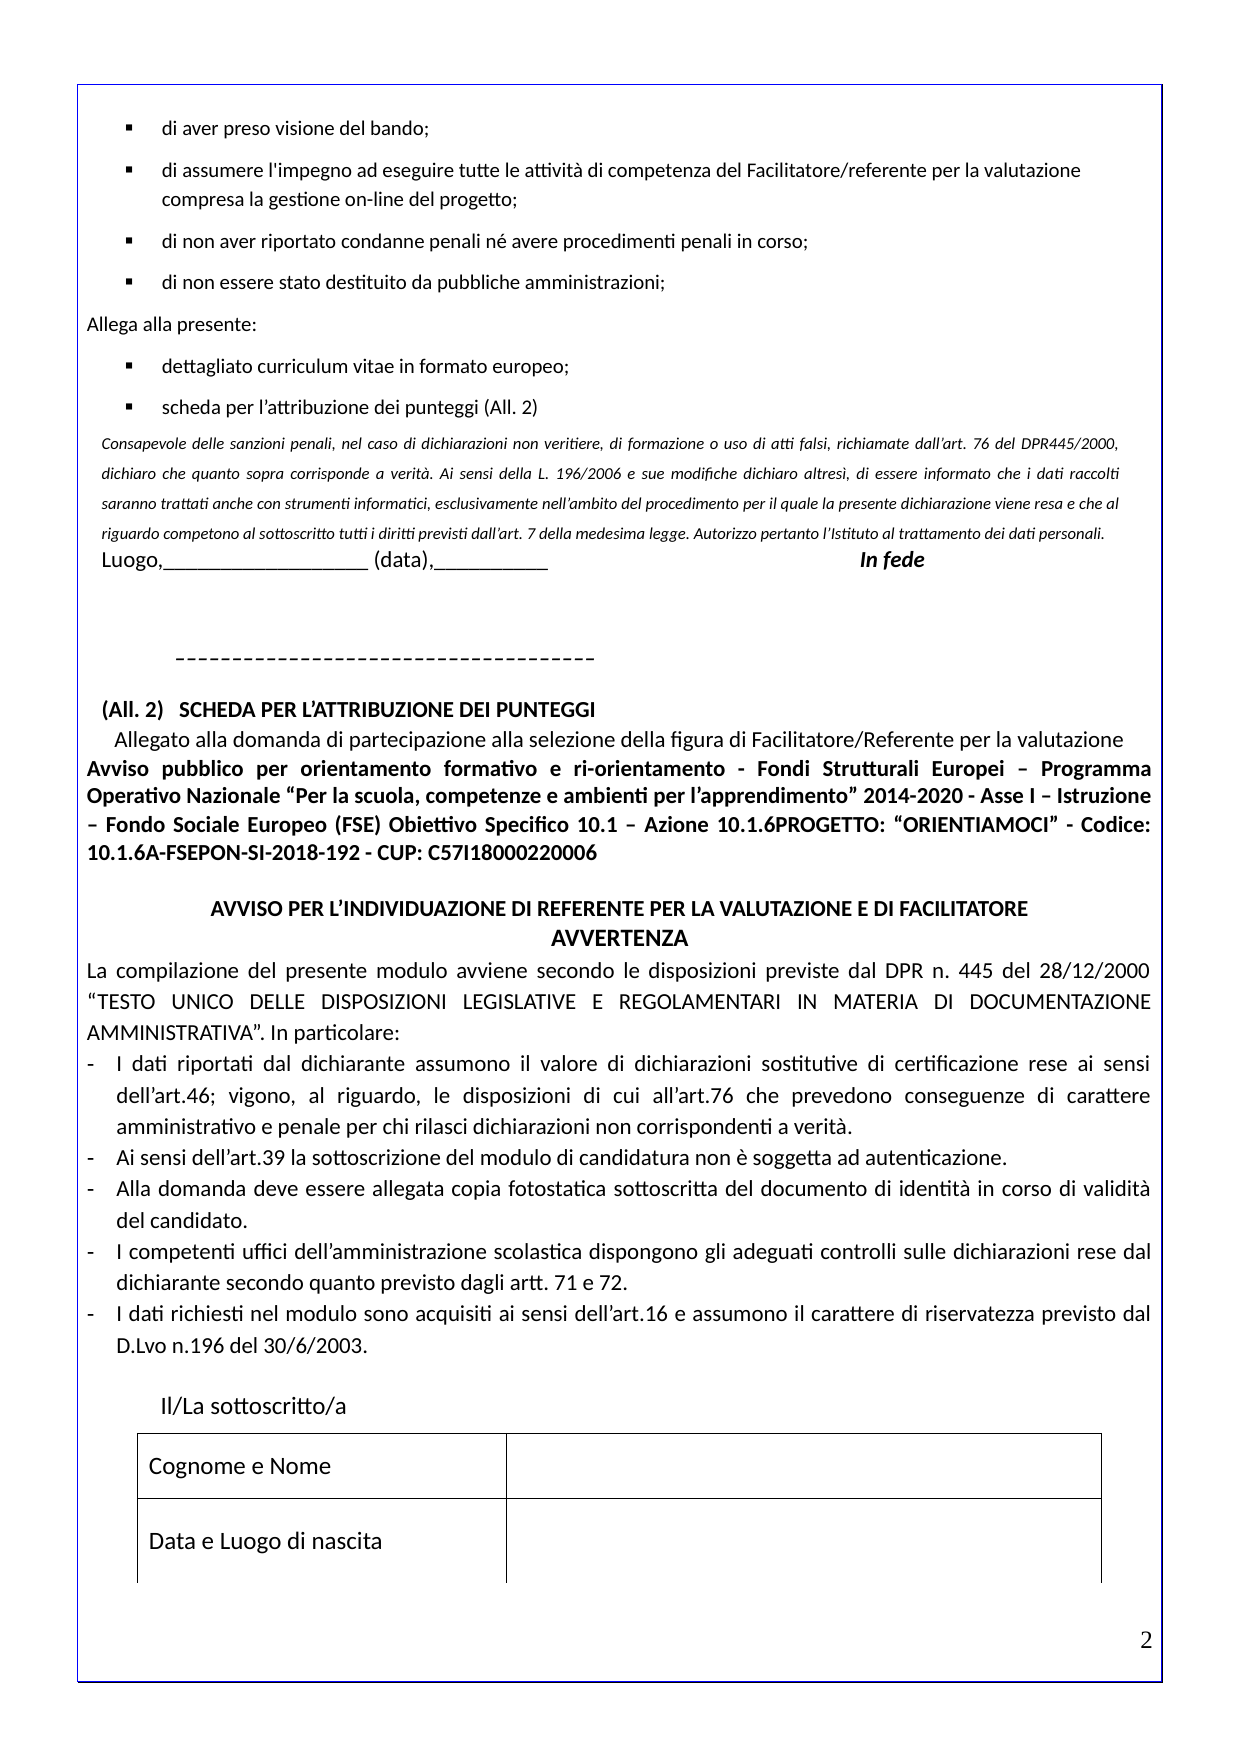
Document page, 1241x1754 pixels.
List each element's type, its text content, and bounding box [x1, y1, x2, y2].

list dettagliato curriculum vitae in formato europeo; [124, 353, 1153, 378]
table_header [507, 1434, 1101, 1497]
list scheda per l’attribuzione dei punteggi (All. 2) [124, 394, 1153, 420]
text (All. 2) SCHEDA PER L’ATTRIBUZIONE DEI PUNTEGGI [101, 694, 1123, 724]
text AVVISO PER L’INDIVIDUAZIONE DI REFERENTE PER LA VALUTAZIONE E DI FACILITATORE [87, 894, 1153, 922]
list di aver preso visione del bando; [124, 115, 1153, 141]
text Consapevole delle sanzioni penali, nel caso di dichiarazioni non veritiere, di formazione o uso di atti falsi, richiamate dall’art. 76 del DPR445/2000, dichiaro che quanto sopra corrisponde a verità. Ai sensi della L. 196/2006 e sue modifiche dichiaro altresì, di essere informato che i dati raccolti saranno trattati anche con strumenti informatici, esclusivamente nell’ambito del procedimento per il quale la presente dichiarazione viene resa e che al riguardo competono al sottoscritto tutti i diritti previsti dall’art. 7 della medesima legge. Autorizzo pertanto l’Istituto al trattamento dei dati personali. [101, 424, 1123, 544]
list di non essere stato destituito da pubbliche amministrazioni; [124, 269, 1153, 295]
list I dati riportati dal dichiarante assumono il valore di dichiarazioni sostitutive di certificazione rese ai sensi dell’art.46; vigono, al riguardo, le disposizioni di cui all’art.76 che prevedono conseguenze di carattere amministrativo e penale per chi rilasci dichiarazioni non corrispondenti a verità. [87, 1047, 1153, 1141]
list di assumere l'impegno ad eseguire tutte le attività di competenza del Facilitatore/referente per la valutazione compresa la gestione on-line del progetto; [124, 157, 1153, 212]
table_cell Data e Luogo di nascita [138, 1499, 506, 1583]
list I competenti uffici dell’amministrazione scolastica dispongono gli adeguati controlli sulle dichiarazioni rese dal dichiarante secondo quanto previsto dagli artt. 71 e 72. [87, 1234, 1153, 1297]
table_header Cognome e Nome [138, 1434, 506, 1497]
text Il/La sottoscritto/a [87, 1390, 1153, 1420]
text Allegato alla domanda di partecipazione alla selezione della figura di Facilitatore/Referente per la valutazione [87, 724, 1153, 754]
list Alla domanda deve essere allegata copia fotostatica sottoscritta del documento di identità in corso di validità del candidato. [87, 1172, 1153, 1234]
text Allega alla presente: [87, 311, 1153, 337]
text Avviso pubblico per orientamento formativo e ri-orientamento - Fondi Strutturali Europei – Programma Operativo Nazionale “Per la scuola, competenze e ambienti per l’apprendimento” 2014-2020 - Asse I – Istruzione – Fondo Sociale Europeo (FSE) Obiettivo Specifico 10.1 – Azione 10.1.6PROGETTO: “ORIENTIAMOCI” - Codice: 10.1.6A-FSEPON-SI-2018-192 - CUP: C57I18000220006 [87, 754, 1153, 866]
list Ai sensi dell’art.39 la sottoscrizione del modulo di candidatura non è soggetta ad autenticazione. [87, 1141, 1153, 1172]
table_cell [507, 1499, 1101, 1583]
list di non aver riportato condanne penali né avere procedimenti penali in corso; [124, 228, 1153, 253]
text _____________________________________ [101, 574, 1123, 664]
text La compilazione del presente modulo avviene secondo le disposizioni previste dal DPR n. 445 del 28/12/2000 “TESTO UNICO DELLE DISPOSIZIONI LEGISLATIVE E REGOLAMENTARI IN MATERIA DI DOCUMENTAZIONE AMMINISTRATIVA”. In particolare: [87, 953, 1153, 1047]
text AVVERTENZA [87, 922, 1153, 953]
list I dati richiesti nel modulo sono acquisiti ai sensi dell’art.16 e assumono il carattere di riservatezza previsto dal D.Lvo n.196 del 30/6/2003. [87, 1297, 1153, 1359]
text Luogo,__________________ (data),__________ In fede [101, 544, 1123, 574]
